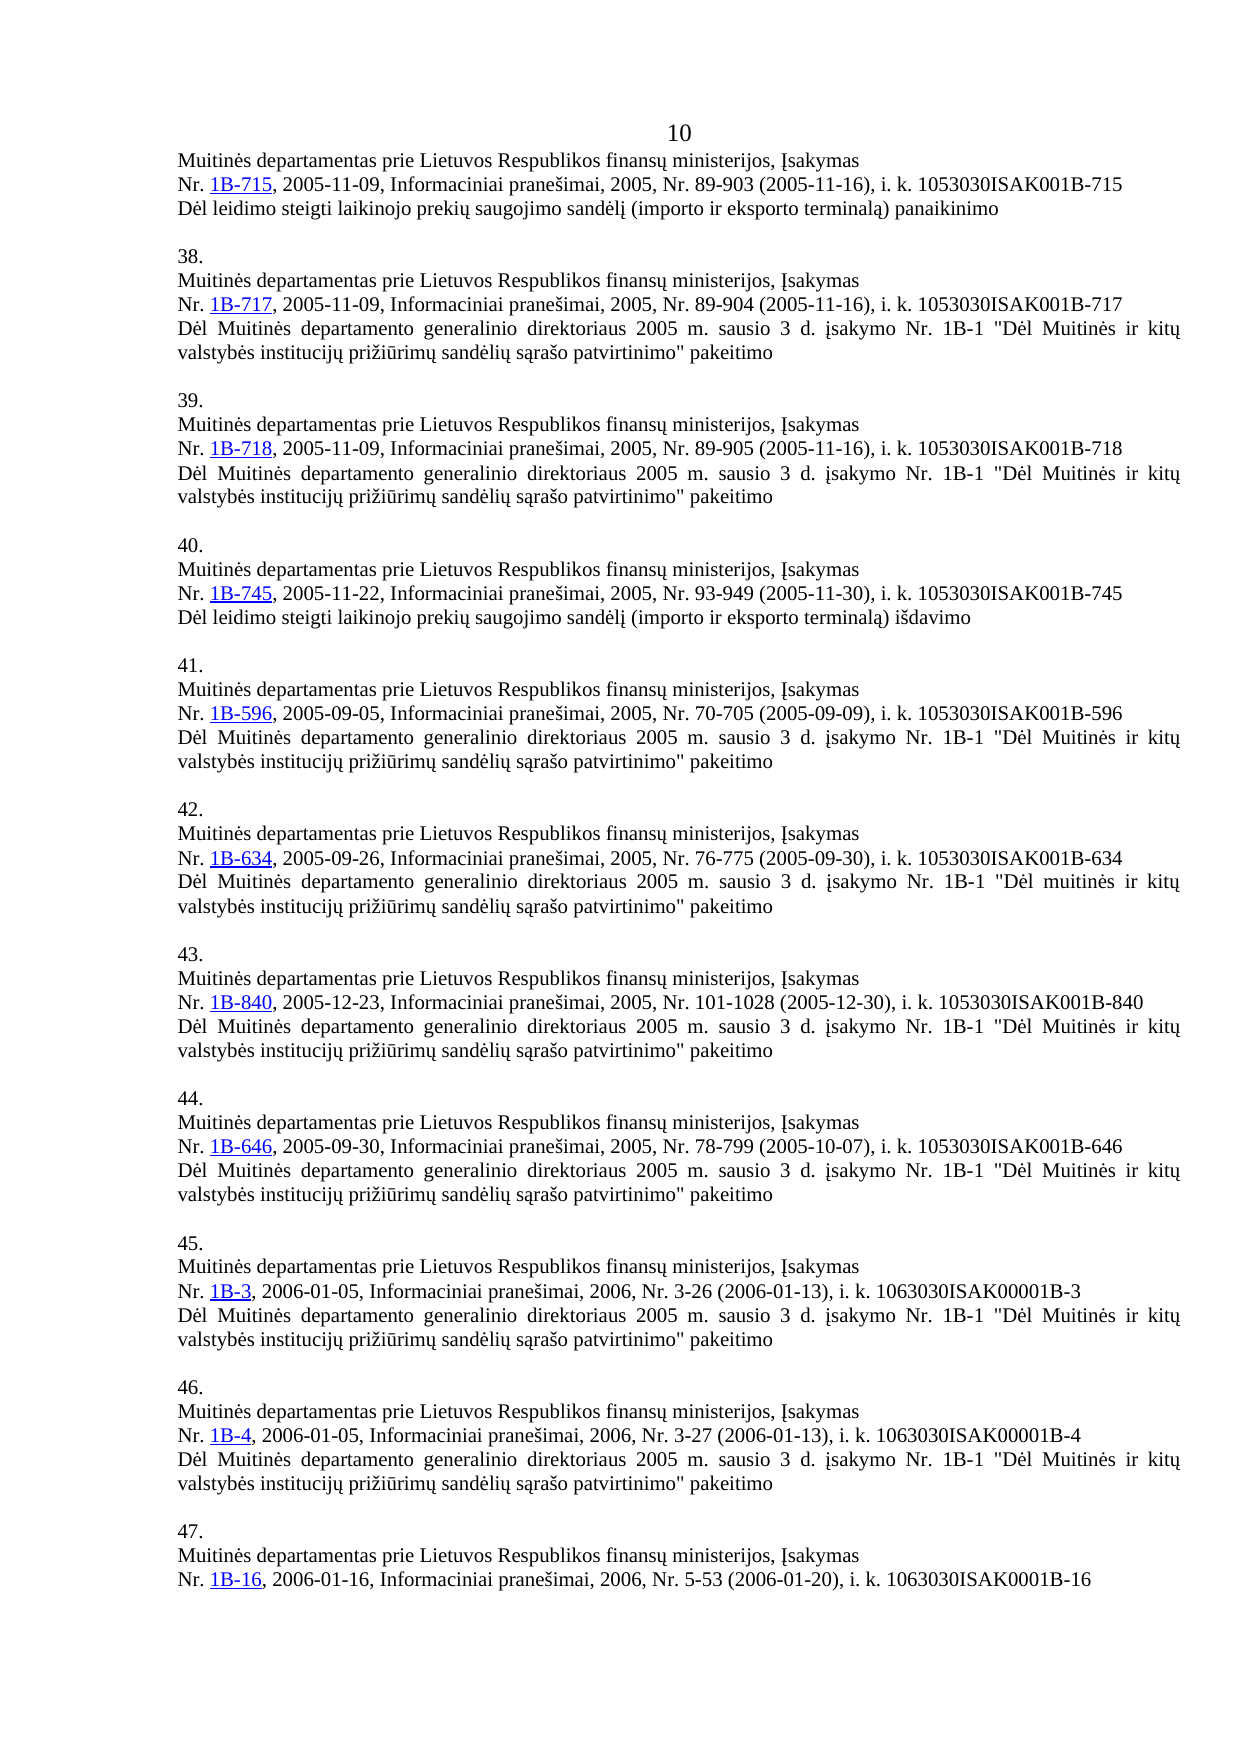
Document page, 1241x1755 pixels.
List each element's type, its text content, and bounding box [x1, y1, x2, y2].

text Nr. 1B-4, 2006-01-05, Informaciniai pranešimai, 2006, Nr. 3-27 (2006-01-13), i. k. 1063030ISAK00001B-4 [177, 1423, 1181, 1447]
text Nr. 1B-3, 2006-01-05, Informaciniai pranešimai, 2006, Nr. 3-26 (2006-01-13), i. k. 1063030ISAK00001B-3 [177, 1278, 1181, 1303]
text 42. [177, 797, 1181, 821]
text 44. [177, 1086, 1181, 1110]
text Muitinės departamentas prie Lietuvos Respublikos finansų ministerijos, Įsakymas [177, 1254, 1181, 1278]
text Muitinės departamentas prie Lietuvos Respublikos finansų ministerijos, Įsakymas [177, 557, 1181, 581]
text Muitinės departamentas prie Lietuvos Respublikos finansų ministerijos, Įsakymas [177, 821, 1181, 845]
text Muitinės departamentas prie Lietuvos Respublikos finansų ministerijos, Įsakymas [177, 677, 1181, 701]
text 43. [177, 942, 1181, 966]
text Dėl Muitinės departamento generalinio direktoriaus 2005 m. sausio 3 d. įsakymo Nr. 1B-1 "Dėl Muitinės ir kitų valstybės institucijų prižiūrimų sandėlių sąrašo patvirtinimo" pakeitimo [177, 1303, 1181, 1351]
text Dėl Muitinės departamento generalinio direktoriaus 2005 m. sausio 3 d. įsakymo Nr. 1B-1 "Dėl Muitinės ir kitų valstybės institucijų prižiūrimų sandėlių sąrašo patvirtinimo" pakeitimo [177, 316, 1181, 364]
text Dėl leidimo steigti laikinojo prekių saugojimo sandėlį (importo ir eksporto terminalą) panaikinimo [177, 196, 1181, 220]
text Dėl leidimo steigti laikinojo prekių saugojimo sandėlį (importo ir eksporto terminalą) išdavimo [177, 605, 1181, 629]
text Muitinės departamentas prie Lietuvos Respublikos finansų ministerijos, Įsakymas [177, 1399, 1181, 1423]
text Muitinės departamentas prie Lietuvos Respublikos finansų ministerijos, Įsakymas [177, 268, 1181, 292]
text Dėl Muitinės departamento generalinio direktoriaus 2005 m. sausio 3 d. įsakymo Nr. 1B-1 "Dėl Muitinės ir kitų valstybės institucijų prižiūrimų sandėlių sąrašo patvirtinimo" pakeitimo [177, 460, 1181, 508]
text Dėl Muitinės departamento generalinio direktoriaus 2005 m. sausio 3 d. įsakymo Nr. 1B-1 "Dėl Muitinės ir kitų valstybės institucijų prižiūrimų sandėlių sąrašo patvirtinimo" pakeitimo [177, 1158, 1181, 1206]
text 40. [177, 533, 1181, 557]
text Dėl Muitinės departamento generalinio direktoriaus 2005 m. sausio 3 d. įsakymo Nr. 1B-1 "Dėl muitinės ir kitų valstybės institucijų prižiūrimų sandėlių sąrašo patvirtinimo" pakeitimo [177, 869, 1181, 918]
text 46. [177, 1375, 1181, 1399]
text Dėl Muitinės departamento generalinio direktoriaus 2005 m. sausio 3 d. įsakymo Nr. 1B-1 "Dėl Muitinės ir kitų valstybės institucijų prižiūrimų sandėlių sąrašo patvirtinimo" pakeitimo [177, 725, 1181, 773]
text 41. [177, 653, 1181, 677]
text 45. [177, 1230, 1181, 1254]
text Nr. 1B-715, 2005-11-09, Informaciniai pranešimai, 2005, Nr. 89-903 (2005-11-16), i. k. 1053030ISAK001B-715 [177, 172, 1181, 196]
text 47. [177, 1519, 1181, 1543]
text 39. [177, 388, 1181, 412]
text Nr. 1B-596, 2005-09-05, Informaciniai pranešimai, 2005, Nr. 70-705 (2005-09-09), i. k. 1053030ISAK001B-596 [177, 701, 1181, 725]
text Nr. 1B-718, 2005-11-09, Informaciniai pranešimai, 2005, Nr. 89-905 (2005-11-16), i. k. 1053030ISAK001B-718 [177, 436, 1181, 460]
text Dėl Muitinės departamento generalinio direktoriaus 2005 m. sausio 3 d. įsakymo Nr. 1B-1 "Dėl Muitinės ir kitų valstybės institucijų prižiūrimų sandėlių sąrašo patvirtinimo" pakeitimo [177, 1014, 1181, 1062]
text Dėl Muitinės departamento generalinio direktoriaus 2005 m. sausio 3 d. įsakymo Nr. 1B-1 "Dėl Muitinės ir kitų valstybės institucijų prižiūrimų sandėlių sąrašo patvirtinimo" pakeitimo [177, 1447, 1181, 1495]
text Muitinės departamentas prie Lietuvos Respublikos finansų ministerijos, Įsakymas [177, 966, 1181, 990]
text Muitinės departamentas prie Lietuvos Respublikos finansų ministerijos, Įsakymas [177, 412, 1181, 436]
text Muitinės departamentas prie Lietuvos Respublikos finansų ministerijos, Įsakymas [177, 1110, 1181, 1134]
text Muitinės departamentas prie Lietuvos Respublikos finansų ministerijos, Įsakymas [177, 148, 1181, 172]
text Muitinės departamentas prie Lietuvos Respublikos finansų ministerijos, Įsakymas [177, 1543, 1181, 1567]
text Nr. 1B-840, 2005-12-23, Informaciniai pranešimai, 2005, Nr. 101-1028 (2005-12-30), i. k. 1053030ISAK001B-840 [177, 990, 1181, 1014]
text Nr. 1B-646, 2005-09-30, Informaciniai pranešimai, 2005, Nr. 78-799 (2005-10-07), i. k. 1053030ISAK001B-646 [177, 1134, 1181, 1158]
text 38. [177, 244, 1181, 268]
text Nr. 1B-745, 2005-11-22, Informaciniai pranešimai, 2005, Nr. 93-949 (2005-11-30), i. k. 1053030ISAK001B-745 [177, 581, 1181, 605]
text Nr. 1B-16, 2006-01-16, Informaciniai pranešimai, 2006, Nr. 5-53 (2006-01-20), i. k. 1063030ISAK0001B-16 [177, 1567, 1181, 1591]
text Nr. 1B-717, 2005-11-09, Informaciniai pranešimai, 2005, Nr. 89-904 (2005-11-16), i. k. 1053030ISAK001B-717 [177, 292, 1181, 316]
text Nr. 1B-634, 2005-09-26, Informaciniai pranešimai, 2005, Nr. 76-775 (2005-09-30), i. k. 1053030ISAK001B-634 [177, 845, 1181, 869]
